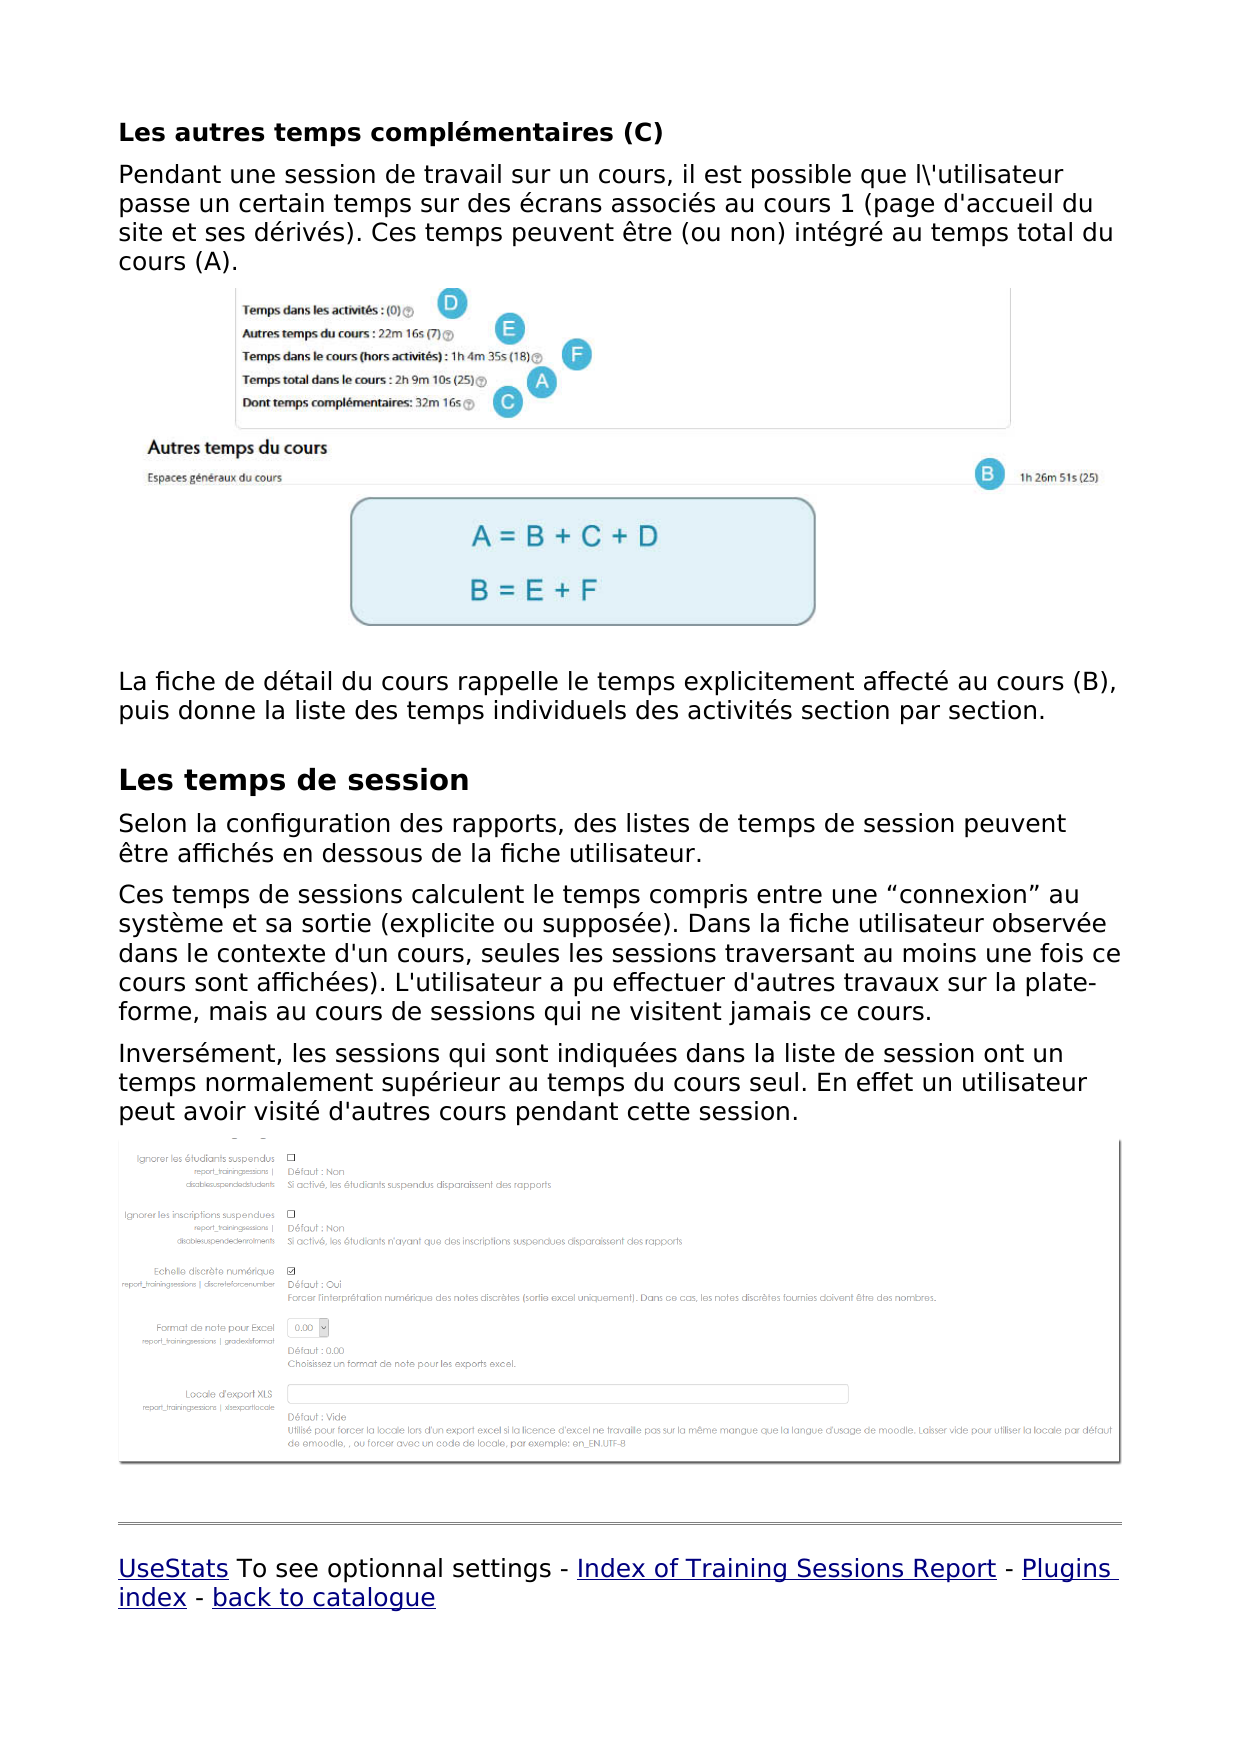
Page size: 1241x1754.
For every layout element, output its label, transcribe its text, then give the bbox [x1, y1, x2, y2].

text Ces temps de sessions calculent le temps compris entre une “connexion” au système et sa sortie (explicite ou supposée). Dans la fiche utilisateur observée dans le contexte d'un cours, seules les sessions traversant au moins une fois ce cours sont affichées). L'utilisateur a pu effectuer d'autres travaux sur la plate-forme, mais au cours de sessions qui ne visitent jamais ce cours. [118, 880, 1122, 1026]
picture [118, 288, 1123, 626]
text Inversément, les sessions qui sont indiquées dans la liste de session ont un temps normalement supérieur au temps du cours seul. En effet un utilisateur peut avoir visité d'autres cours pendant cette session. [118, 1039, 1122, 1126]
subtitle Les autres temps complémentaires (C) [118, 118, 1122, 147]
text Selon la configuration des rapports, des listes de temps de session peuvent être affichés en dessous de la fiche utilisateur. [118, 809, 1122, 868]
text Pendant une session de travail sur un cours, il est possible que l\'utilisateur passe un certain temps sur des écrans associés au cours 1 (page d'accueil du site et ses dérivés). Ces temps peuvent être (ou non) intégré au temps total du cours (A). [118, 160, 1122, 276]
text UseStats To see optionnal settings - Index of Training Sessions Report - Plugins index - back to catalogue [118, 1554, 1122, 1612]
picture [118, 1138, 1123, 1466]
subtitle Les temps de session [118, 763, 1122, 797]
text La fiche de détail du cours rappelle le temps explicitement affecté au cours (B), puis donne la liste des temps individuels des activités section par section. [118, 667, 1122, 726]
